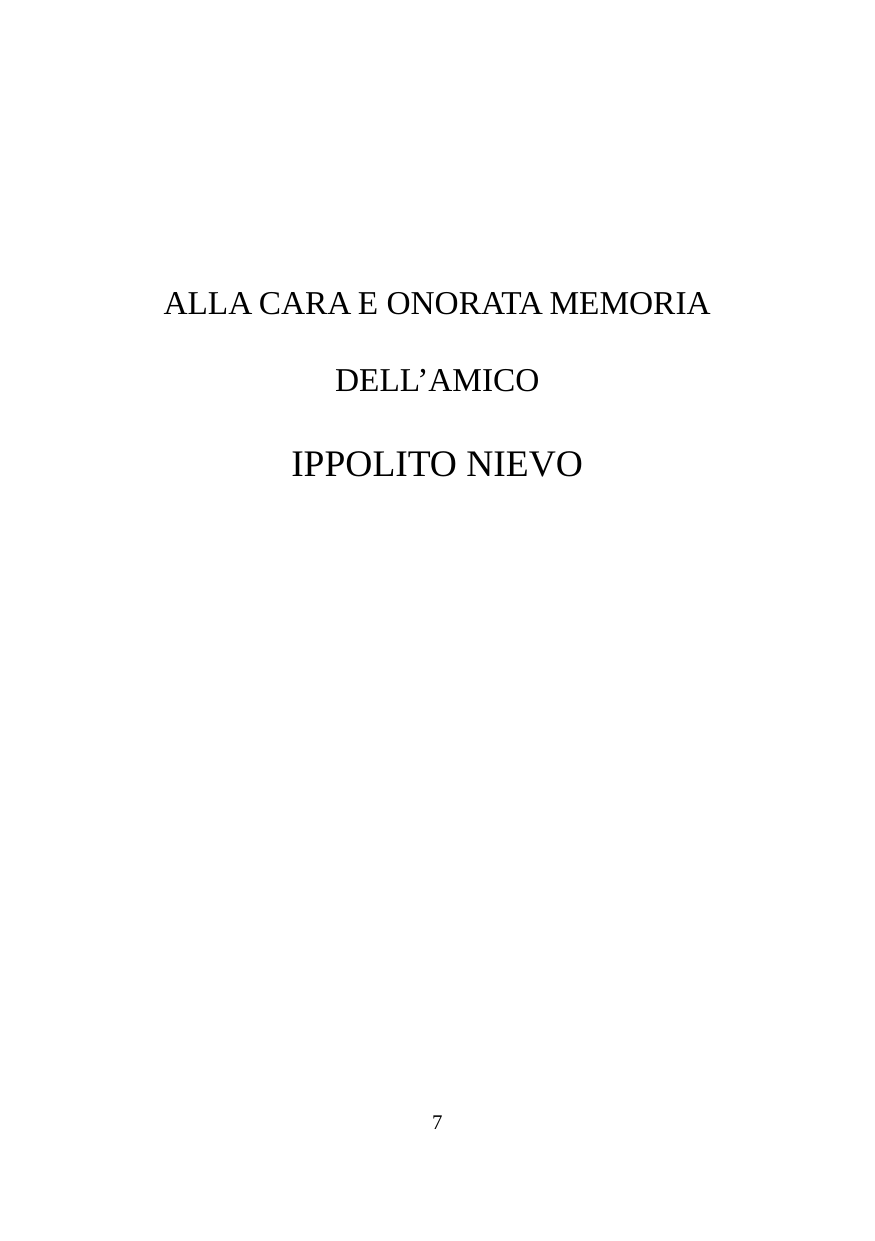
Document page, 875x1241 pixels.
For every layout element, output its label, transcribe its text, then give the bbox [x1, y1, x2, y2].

text ALLA CARA E ONORATA MEMORIA DELL’AMICO IPPOLITO NIEVO [106, 283, 768, 485]
